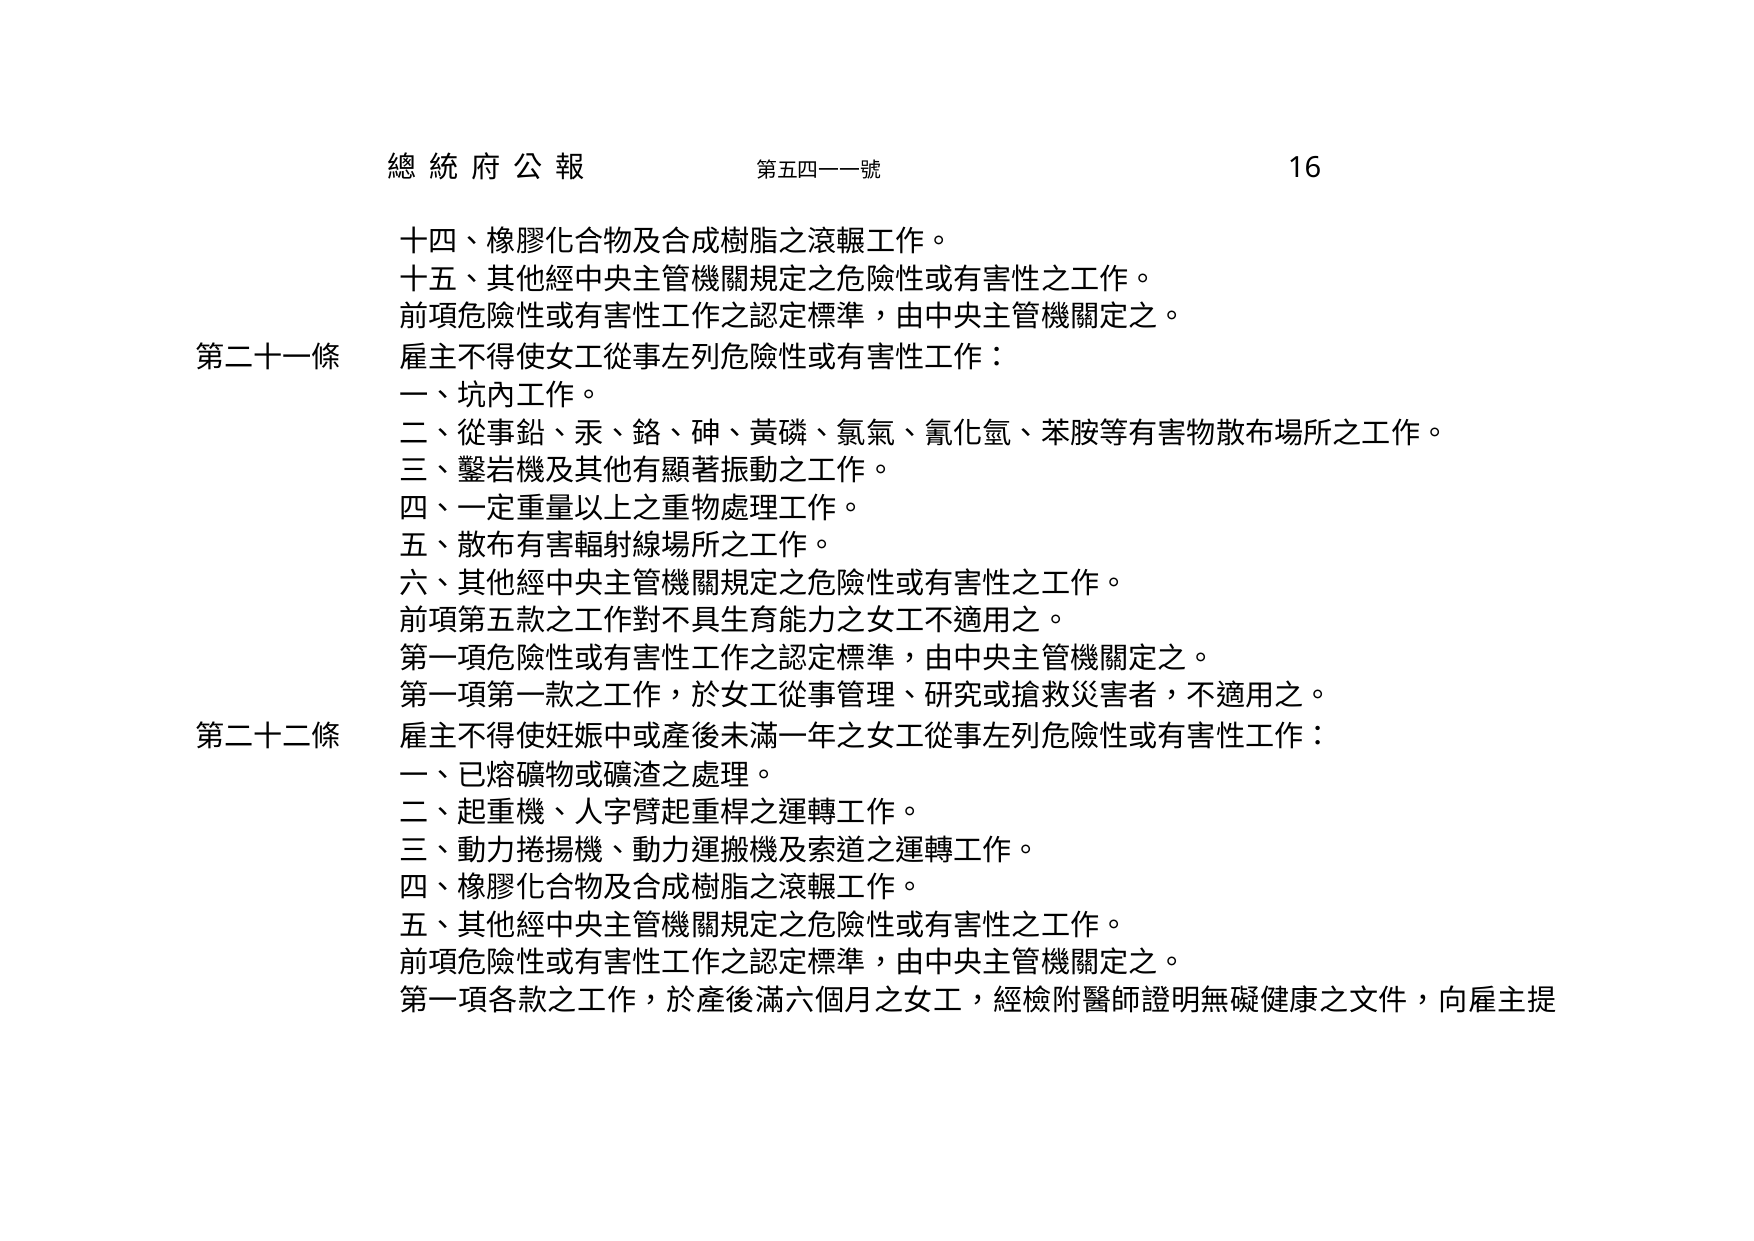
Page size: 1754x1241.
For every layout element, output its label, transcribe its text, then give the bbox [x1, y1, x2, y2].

text 二、起重機、人字臂起重桿之運轉工作。 [399, 792, 1559, 830]
text 前項危險性或有害性工作之認定標準，由中央主管機關定之。 [341, 942, 1559, 980]
text 四、橡膠化合物及合成樹脂之滾輾工作。 [399, 867, 1559, 905]
text 一、已熔礦物或礦渣之處理。 [399, 755, 1559, 792]
text 第二十一條 雇主不得使女工從事左列危險性或有害性工作： [195, 334, 1559, 376]
text 第二十二條 雇主不得使妊娠中或產後未滿一年之女工從事左列危險性或有害性工作： [195, 713, 1559, 755]
text 一、坑內工作。 [399, 376, 1559, 413]
text 十五、其他經中央主管機關規定之危險性或有害性之工作。 [399, 259, 1559, 297]
text 四、一定重量以上之重物處理工作。 [399, 488, 1559, 526]
text 第一項各款之工作，於產後滿六個月之女工，經檢附醫師證明無礙健康之文件，向雇主提 [341, 980, 1559, 1017]
text 三、動力捲揚機、動力運搬機及索道之運轉工作。 [399, 830, 1559, 867]
text 二、從事鉛、汞、鉻、砷、黃磷、氯氣、氰化氫、苯胺等有害物散布場所之工作。 [399, 413, 1559, 451]
text 前項第五款之工作對不具生育能力之女工不適用之。 [341, 601, 1559, 638]
text 第一項第一款之工作，於女工從事管理、研究或搶救災害者，不適用之。 [341, 676, 1559, 713]
text 十四、橡膠化合物及合成樹脂之滾輾工作。 [399, 222, 1559, 259]
text 三、鑿岩機及其他有顯著振動之工作。 [399, 451, 1559, 488]
text 五、其他經中央主管機關規定之危險性或有害性之工作。 [399, 905, 1559, 942]
text 六、其他經中央主管機關規定之危險性或有害性之工作。 [399, 563, 1559, 601]
text 第一項危險性或有害性工作之認定標準，由中央主管機關定之。 [341, 638, 1559, 676]
text 前項危險性或有害性工作之認定標準，由中央主管機關定之。 [341, 297, 1559, 334]
text 五、散布有害輻射線場所之工作。 [399, 526, 1559, 563]
